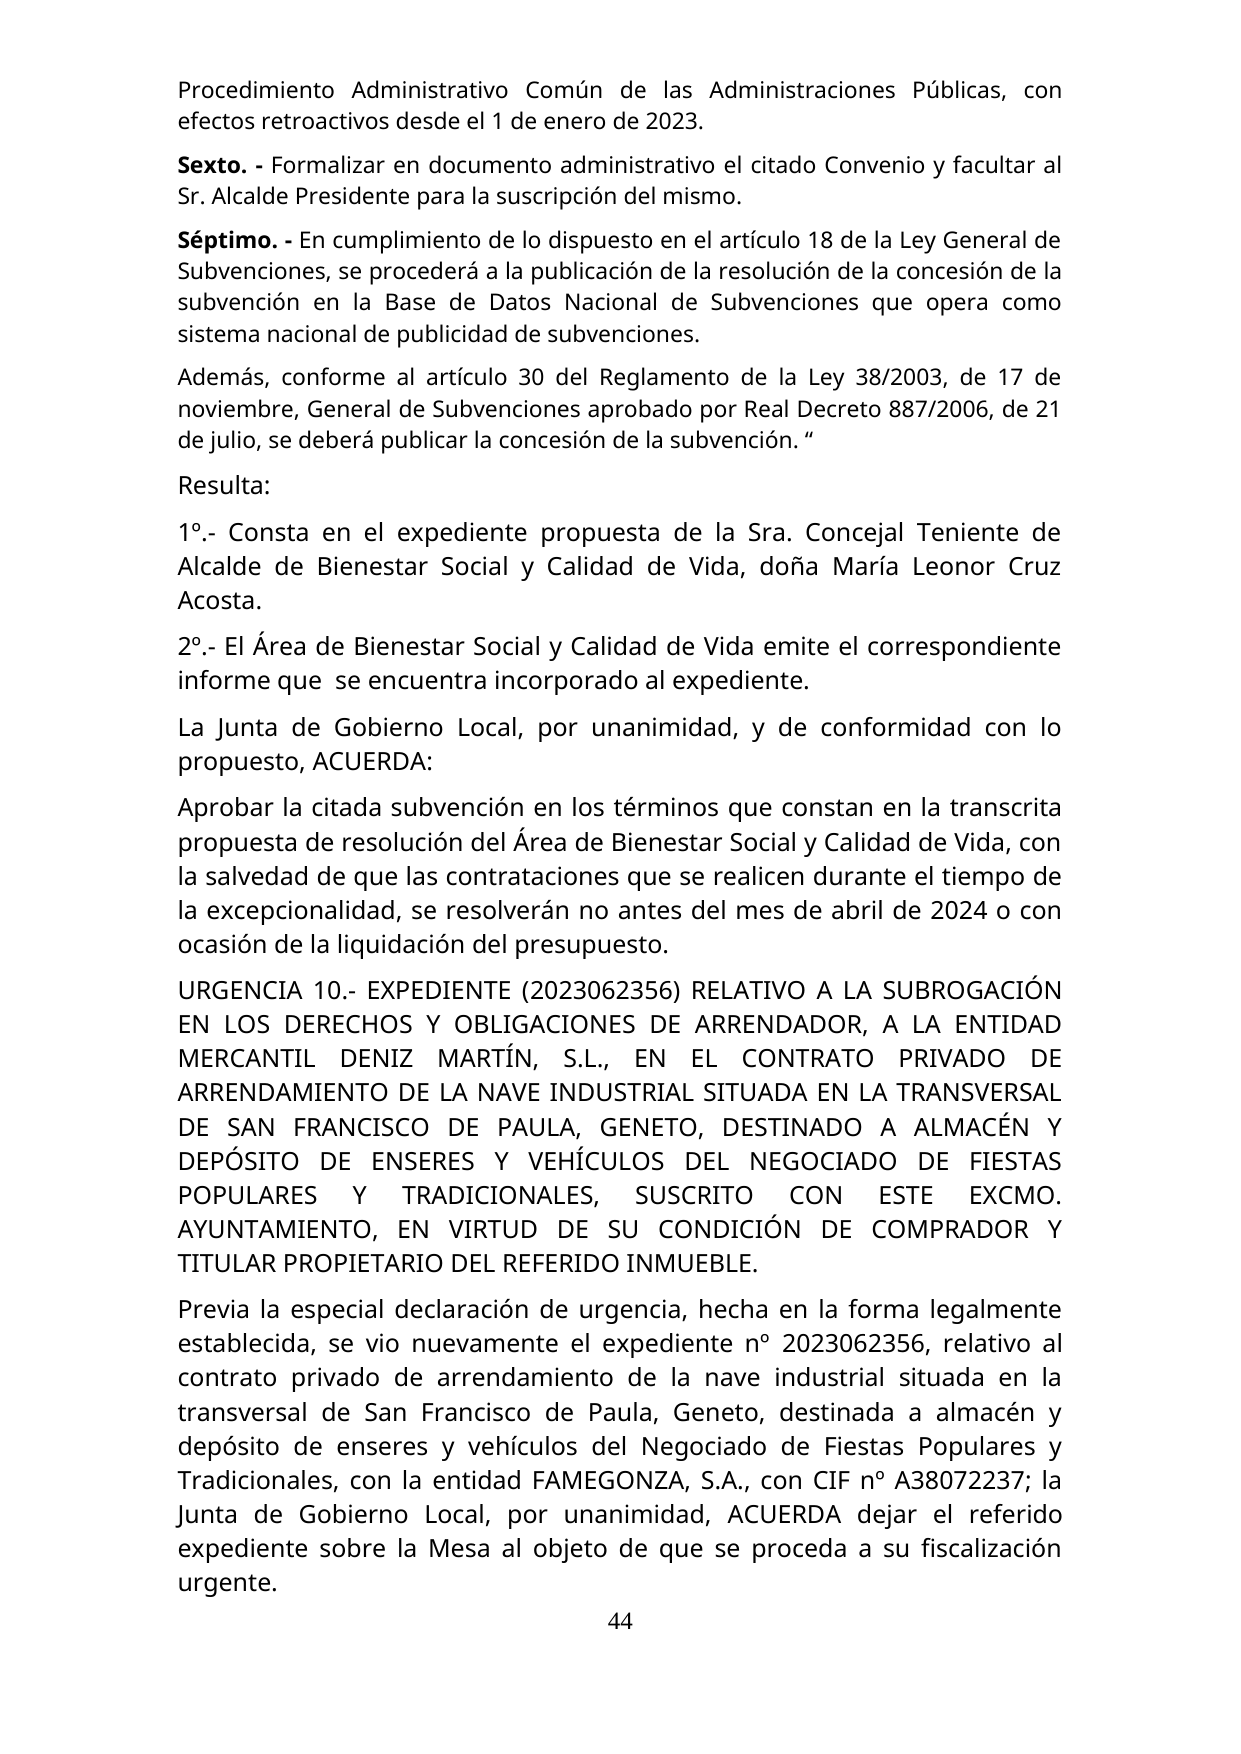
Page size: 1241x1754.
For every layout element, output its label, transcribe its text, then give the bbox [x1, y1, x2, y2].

text 1º.- Consta en el expediente propuesta de la Sra. Concejal Teniente de Alcalde de Bienestar Social y Calidad de Vida, doña María Leonor Cruz Acosta. [177, 514, 1063, 616]
text Procedimiento Administrativo Común de las Administraciones Públicas, con efectos retroactivos desde el 1 de enero de 2023. [177, 74, 1063, 136]
text Resulta: [177, 468, 1063, 502]
text Séptimo. - En cumplimiento de lo dispuesto en el artículo 18 de la Ley General de Subvenciones, se procederá a la publicación de la resolución de la concesión de la subvención en la Base de Datos Nacional de Subvenciones que opera como sistema nacional de publicidad de subvenciones. [177, 224, 1063, 349]
text 2º.- El Área de Bienestar Social y Calidad de Vida emite el correspondiente informe que se encuentra incorporado al expediente. [177, 629, 1063, 697]
text Sexto. - Formalizar en documento administrativo el citado Convenio y facultar al Sr. Alcalde Presidente para la suscripción del mismo. [177, 149, 1063, 211]
text Aprobar la citada subvención en los términos que constan en la transcrita propuesta de resolución del Área de Bienestar Social y Calidad de Vida, con la salvedad de que las contrataciones que se realicen durante el tiempo de la excepcionalidad, se resolverán no antes del mes de abril de 2024 o con ocasión de la liquidación del presupuesto. [177, 790, 1063, 960]
text Además, conforme al artículo 30 del Reglamento de la Ley 38/2003, de 17 de noviembre, General de Subvenciones aprobado por Real Decreto 887/2006, de 21 de julio, se deberá publicar la concesión de la subvención. “ [177, 361, 1063, 455]
text Previa la especial declaración de urgencia, hecha en la forma legalmente establecida, se vio nuevamente el expediente nº 2023062356, relativo al contrato privado de arrendamiento de la nave industrial situada en la transversal de San Francisco de Paula, Geneto, destinada a almacén y depósito de enseres y vehículos del Negociado de Fiestas Populares y Tradicionales, con la entidad FAMEGONZA, S.A., con CIF nº A38072237; la Junta de Gobierno Local, por unanimidad, ACUERDA dejar el referido expediente sobre la Mesa al objeto de que se proceda a su fiscalización urgente. [177, 1292, 1063, 1598]
text URGENCIA 10.- EXPEDIENTE (2023062356) RELATIVO A LA SUBROGACIÓN EN LOS DERECHOS Y OBLIGACIONES DE ARRENDADOR, A LA ENTIDAD MERCANTIL DENIZ MARTÍN, S.L., EN EL CONTRATO PRIVADO DE ARRENDAMIENTO DE LA NAVE INDUSTRIAL SITUADA EN LA TRANSVERSAL DE SAN FRANCISCO DE PAULA, GENETO, DESTINADO A ALMACÉN Y DEPÓSITO DE ENSERES Y VEHÍCULOS DEL NEGOCIADO DE FIESTAS POPULARES Y TRADICIONALES, SUSCRITO CON ESTE EXCMO. AYUNTAMIENTO, EN VIRTUD DE SU CONDICIÓN DE COMPRADOR Y TITULAR PROPIETARIO DEL REFERIDO INMUEBLE. [177, 973, 1063, 1279]
text La Junta de Gobierno Local, por unanimidad, y de conformidad con lo propuesto, ACUERDA: [177, 709, 1063, 778]
